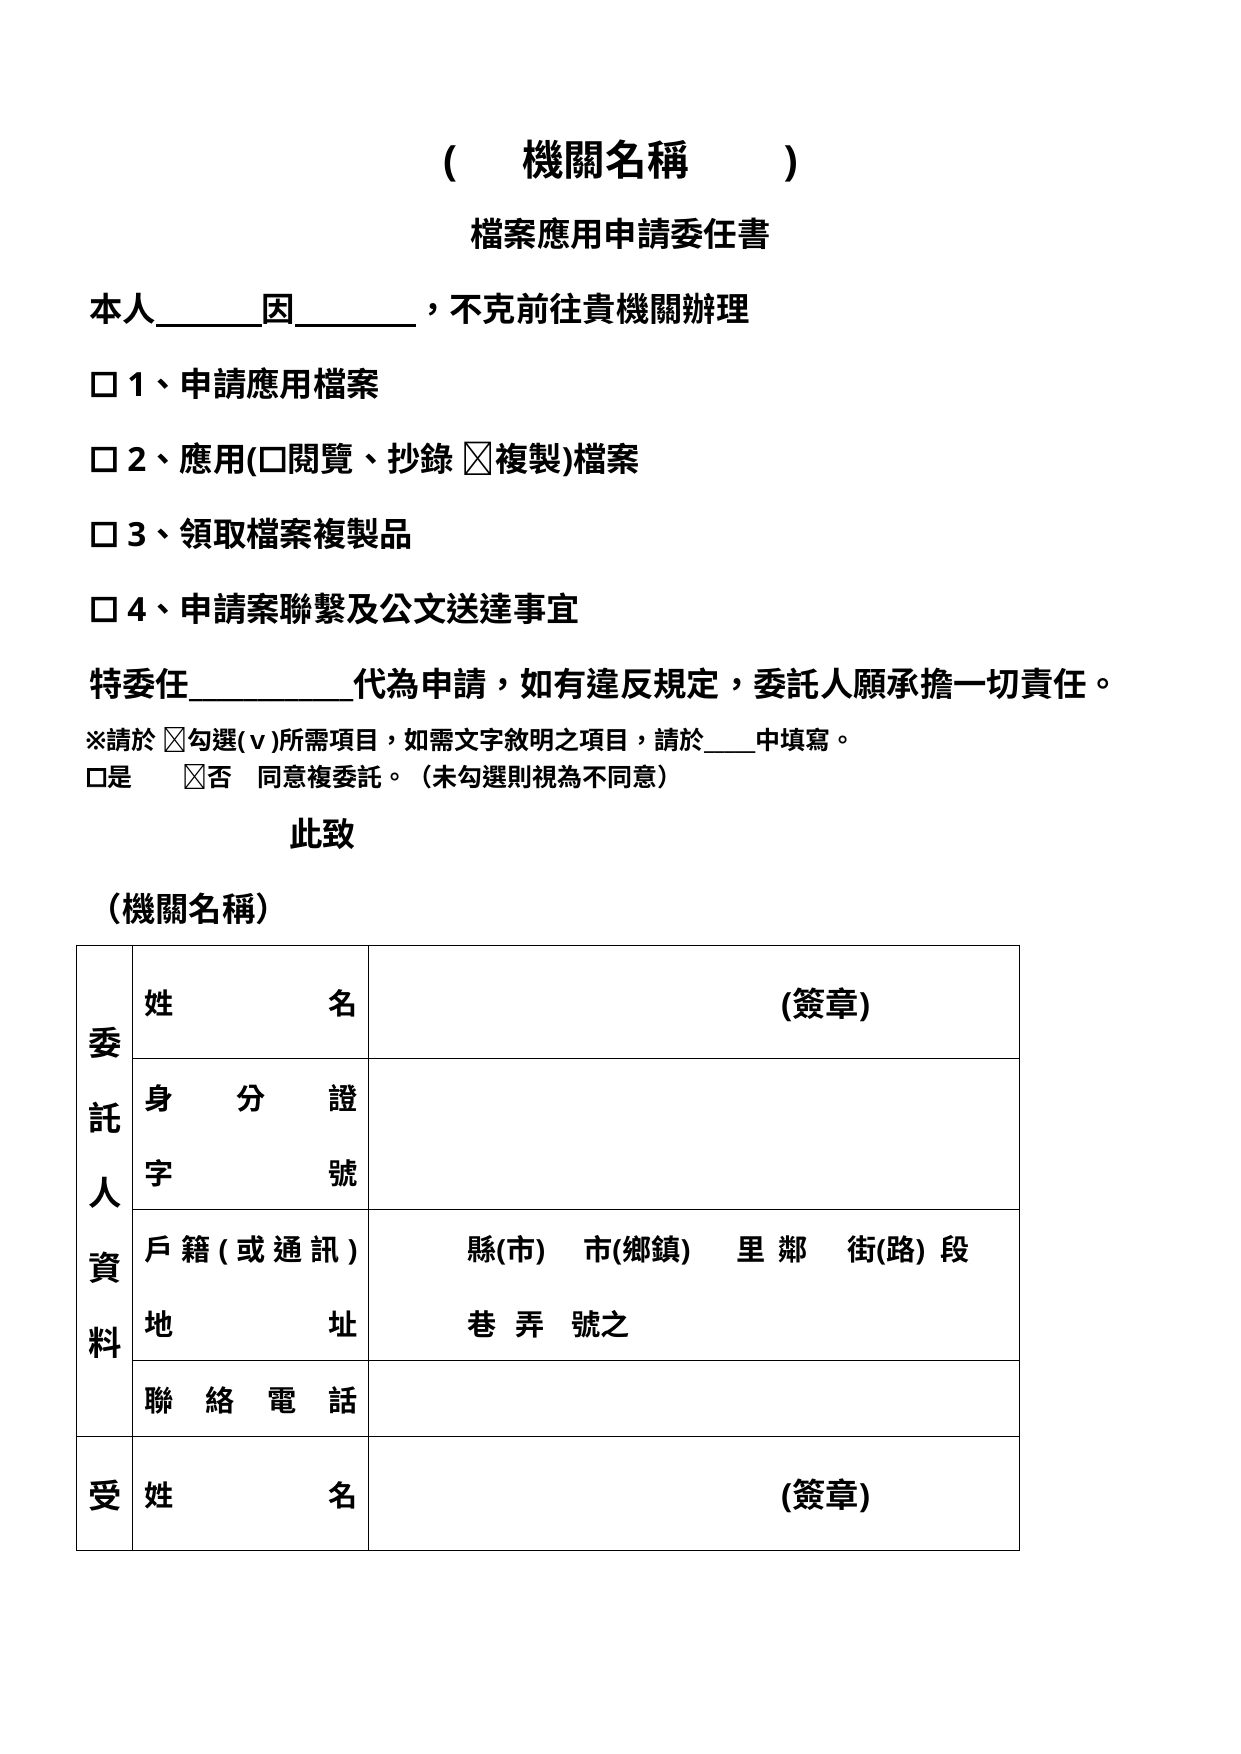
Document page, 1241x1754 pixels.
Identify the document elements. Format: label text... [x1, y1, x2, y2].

table_cell 戶籍(或通訊) 地址 [133, 1210, 368, 1360]
text 此致 [89, 794, 1152, 869]
text  3、領取檔案複製品 [74, 494, 1152, 569]
text  2、應用(閱覽、抄錄 複製)檔案 [74, 419, 1152, 494]
text 特委任____________代為申請，如有違反規定，委託人願承擔一切責任。 [74, 644, 1152, 719]
table_cell 受 [77, 1437, 132, 1550]
text 檔案應用申請委任書 [89, 194, 1152, 269]
table_header (簽章) [369, 946, 1019, 1058]
table_header 委託人資料 [77, 946, 132, 1436]
text  1、申請應用檔案 [74, 344, 1152, 419]
table_cell 身分證 字號 [133, 1059, 368, 1209]
table_cell [369, 1361, 1019, 1436]
text （機關名稱） [89, 869, 1152, 944]
table_header 姓名 [133, 946, 368, 1058]
table_cell 姓名 [133, 1437, 368, 1550]
table_cell 聯絡電話 [133, 1361, 368, 1436]
text 本人 因 ，不克前往貴機關辦理 [74, 269, 1152, 344]
text ( 機關名稱 ) [89, 119, 1152, 194]
table_cell 縣(市) 市(鄉鎮) 里 鄰 街(路) 段 巷 弄 號之 [369, 1210, 1019, 1360]
text 是 否 同意複委託。（未勾選則視為不同意） [74, 757, 1152, 794]
table_cell (簽章) [369, 1437, 1019, 1550]
text  4、申請案聯繫及公文送達事宜 [74, 569, 1152, 644]
text ※請於 勾選(ｖ)所需項目，如需文字敘明之項目，請於_____中填寫。 [74, 719, 1152, 757]
table_cell [369, 1059, 1019, 1209]
